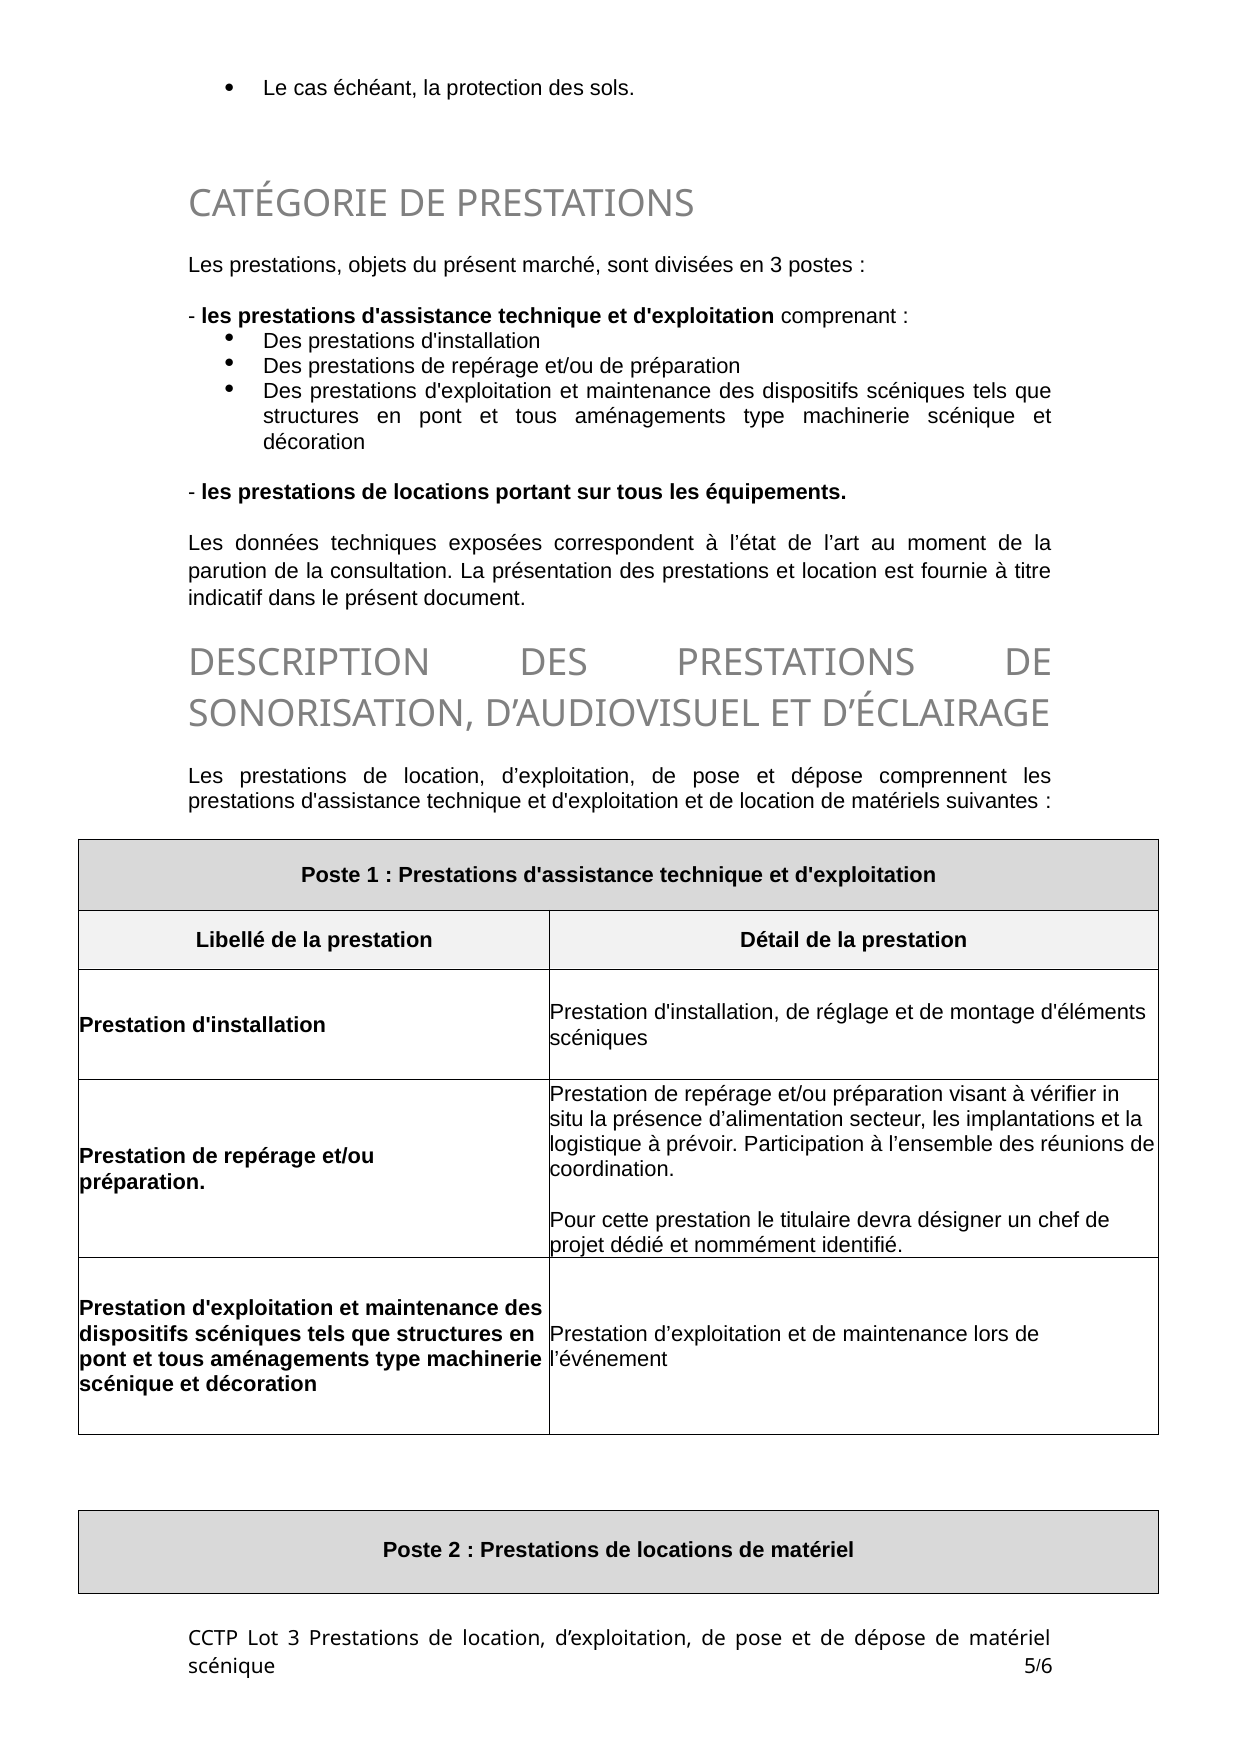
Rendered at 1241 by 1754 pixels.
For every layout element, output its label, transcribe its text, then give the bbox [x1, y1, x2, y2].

text - les prestations d'assistance technique et d'exploitation comprenant : [188, 302, 1052, 328]
table_cell Prestation d’exploitation et de maintenance lors de l’événement [550, 1258, 1158, 1433]
table_header Poste 2 : Prestations de locations de matériel [79, 1511, 1158, 1593]
list Le cas échéant, la protection des sols. [225, 75, 1052, 100]
text Les données techniques exposées correspondent à l’état de l’art au moment de la parution de la consultation. La présentation des prestations et location est fournie à titre indicatif dans le présent document. [188, 529, 1052, 610]
table_cell Prestation de repérage et/ou préparation. [79, 1080, 549, 1257]
table_cell Prestation de repérage et/ou préparation visant à vérifier in situ la présence d’alimentation secteur, les implantations et la logistique à prévoir. Participation à l’ensemble des réunions de coordination. Pour cette prestation le titulaire devra désigner un chef de projet dédié et nommément identifié. [550, 1080, 1158, 1257]
table_header Poste 1 : Prestations d'assistance technique et d'exploitation [79, 840, 1158, 910]
table_cell Libellé de la prestation [79, 911, 549, 968]
list Des prestations d'exploitation et maintenance des dispositifs scéniques tels que structures en pont et tous aménagements type machinerie scénique et décoration [225, 378, 1052, 454]
list Des prestations de repérage et/ou de préparation [225, 353, 1052, 378]
table_cell Prestation d'installation, de réglage et de montage d'éléments scéniques [550, 970, 1158, 1079]
list Des prestations d'installation [225, 328, 1052, 353]
text Les prestations, objets du présent marché, sont divisées en 3 postes : [188, 252, 1052, 277]
text - les prestations de locations portant sur tous les équipements. [188, 479, 1052, 504]
subtitle DESCRIPTION DES PRESTATIONS DE SONORISATION, D’AUDIOVISUEL ET D’ÉCLAIRAGE [188, 636, 1052, 738]
table_cell Prestation d'installation [79, 970, 549, 1079]
table_cell Prestation d'exploitation et maintenance des dispositifs scéniques tels que structures en pont et tous aménagements type machinerie scénique et décoration [79, 1258, 549, 1433]
text Les prestations de location, d’exploitation, de pose et dépose comprennent les prestations d'assistance technique et d'exploitation et de location de matériels suivantes : [188, 763, 1052, 813]
subtitle CATÉGORIE DE PRESTATIONS [188, 176, 1052, 227]
table_cell Détail de la prestation [550, 911, 1158, 968]
